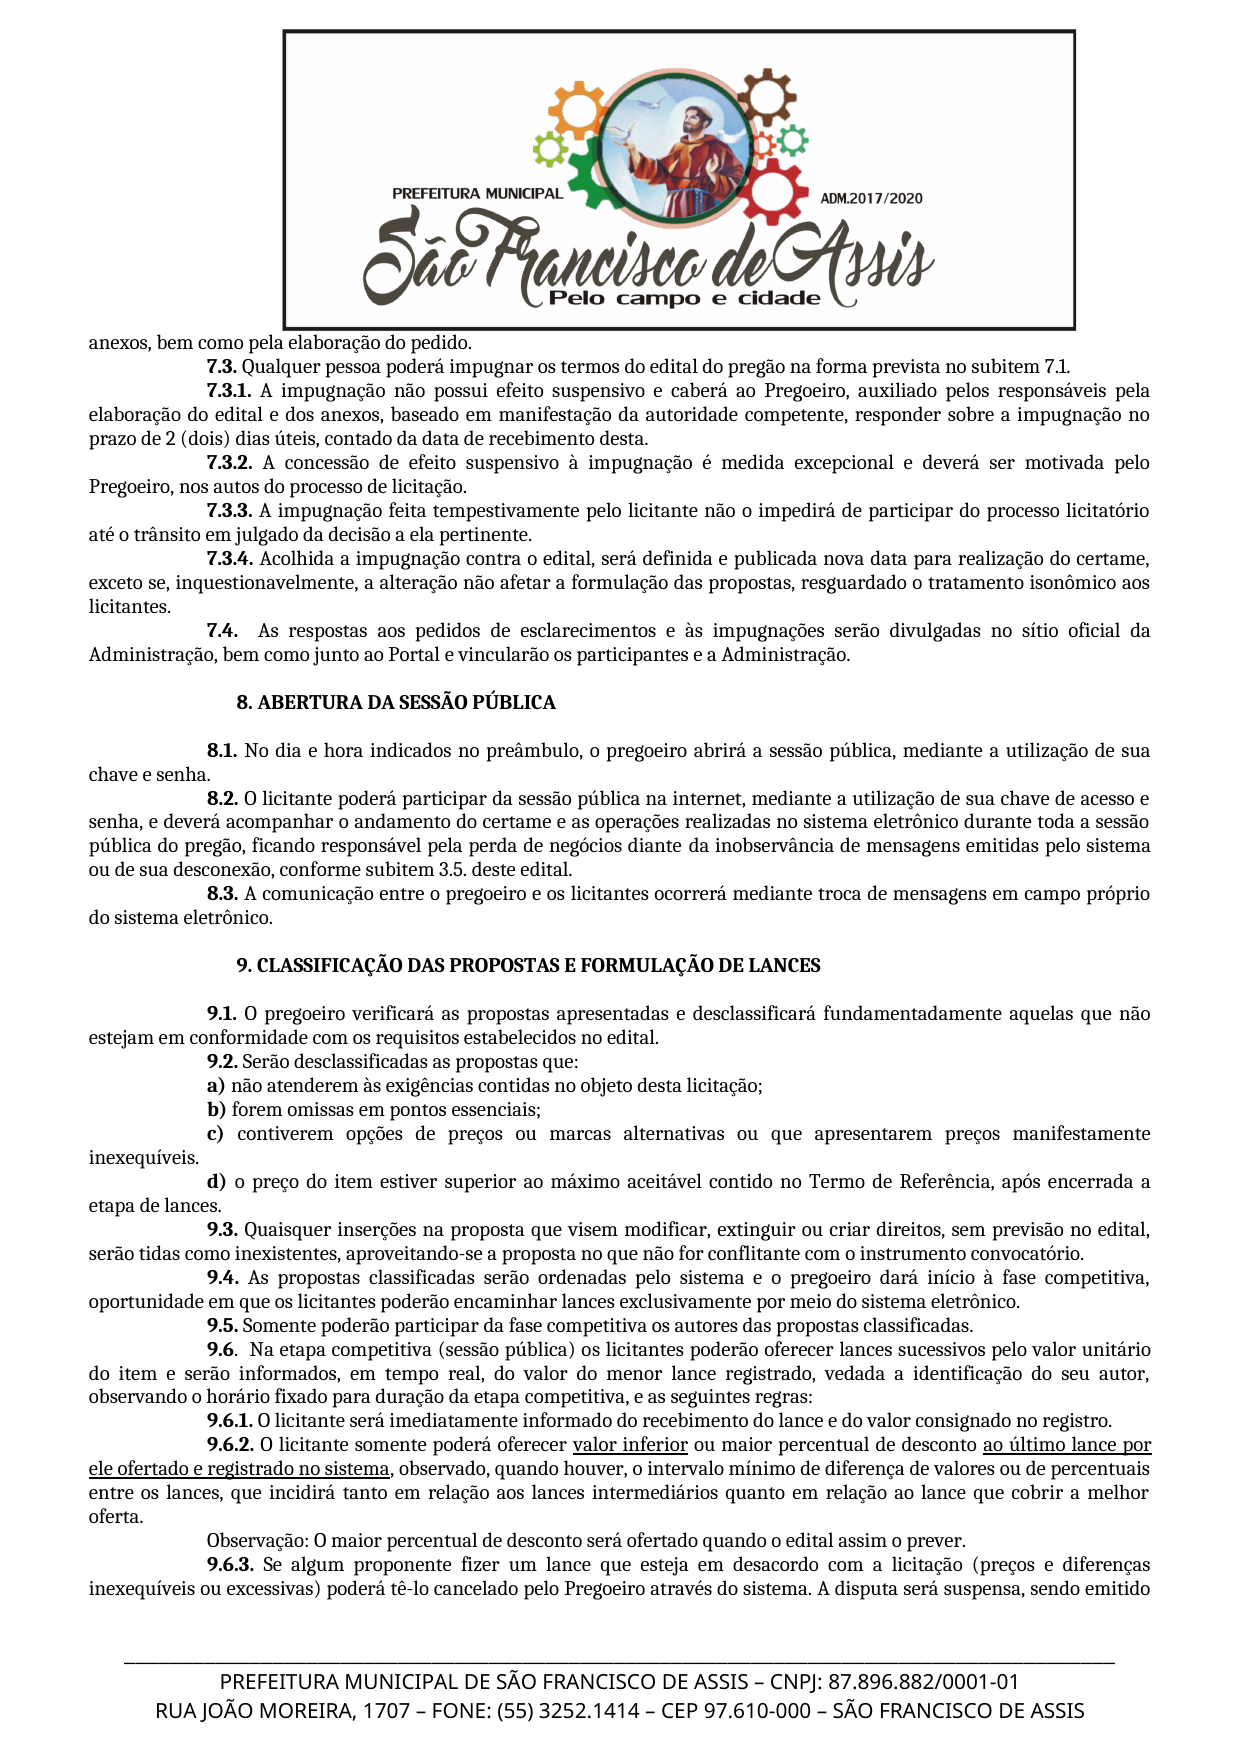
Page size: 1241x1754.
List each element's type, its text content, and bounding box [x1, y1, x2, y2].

text 9.3. Quaisquer inserções na proposta que visem modificar, extinguir ou criar direitos, sem previsão no edital, serão tidas como inexistentes, aproveitando-se a proposta no que não for conflitante com o instrumento convocatório. [89, 1217, 1152, 1265]
text anexos, bem como pela elaboração do pedido. [89, 331, 1152, 355]
text 7.3.1. A impugnação não possui efeito suspensivo e caberá ao Pregoeiro, auxiliado pelos responsáveis pela elaboração do edital e dos anexos, baseado em manifestação da autoridade competente, responder sobre a impugnação no prazo de 2 (dois) dias úteis, contado da data de recebimento desta. [89, 379, 1152, 451]
text 8.3. A comunicação entre o pregoeiro e os licitantes ocorrerá mediante troca de mensagens em campo próprio do sistema eletrônico. [89, 882, 1152, 930]
text b) forem omissas em pontos essenciais; [89, 1098, 1152, 1122]
text 9.1. O pregoeiro verificará as propostas apresentadas e desclassificará fundamentadamente aquelas que não estejam em conformidade com os requisitos estabelecidos no edital. [89, 1002, 1152, 1050]
text 9.6.1. O licitante será imediatamente informado do recebimento do lance e do valor consignado no registro. [89, 1409, 1152, 1433]
text 9.6.3. Se algum proponente fizer um lance que esteja em desacordo com a licitação (preços e diferenças inexequíveis ou excessivas) poderá tê-lo cancelado pelo Pregoeiro através do sistema. A disputa será suspensa, sendo emitido [89, 1553, 1152, 1601]
text 7.3.4. Acolhida a impugnação contra o edital, será definida e publicada nova data para realização do certame, exceto se, inquestionavelmente, a alteração não afetar a formulação das propostas, resguardado o tratamento isonômico aos licitantes. [89, 547, 1152, 618]
text 9. CLASSIFICAÇÃO DAS PROPOSTAS E FORMULAÇÃO DE LANCES [89, 954, 1152, 978]
text 9.6. Na etapa competitiva (sessão pública) os licitantes poderão oferecer lances sucessivos pelo valor unitário do item e serão informados, em tempo real, do valor do menor lance registrado, vedada a identificação do seu autor, observando o horário fixado para duração da etapa competitiva, e as seguintes regras: [89, 1337, 1152, 1409]
text 8.1. No dia e hora indicados no preâmbulo, o pregoeiro abrirá a sessão pública, mediante a utilização de sua chave e senha. [89, 738, 1152, 786]
text d) o preço do item estiver superior ao máximo aceitável contido no Termo de Referência, após encerrada a etapa de lances. [89, 1169, 1152, 1217]
text 9.2. Serão desclassificadas as propostas que: [89, 1050, 1152, 1074]
text Observação: O maior percentual de desconto será ofertado quando o edital assim o prever. [89, 1529, 1152, 1553]
text 9.5. Somente poderão participar da fase competitiva os autores das propostas classificadas. [89, 1313, 1152, 1337]
text 8. ABERTURA DA SESSÃO PÚBLICA [89, 690, 1152, 714]
text 7.3.2. A concessão de efeito suspensivo à impugnação é medida excepcional e deverá ser motivada pelo Pregoeiro, nos autos do processo de licitação. [89, 451, 1152, 499]
text 9.6.2. O licitante somente poderá oferecer valor inferior ou maior percentual de desconto ao último lance por ele ofertado e registrado no sistema, observado, quando houver, o intervalo mínimo de diferença de valores ou de percentuais entre os lances, que incidirá tanto em relação aos lances intermediários quanto em relação ao lance que cobrir a melhor oferta. [89, 1433, 1152, 1529]
text 7.3. Qualquer pessoa poderá impugnar os termos do edital do pregão na forma prevista no subitem 7.1. [89, 355, 1152, 379]
text 9.4. As propostas classificadas serão ordenadas pelo sistema e o pregoeiro dará início à fase competitiva, oportunidade em que os licitantes poderão encaminhar lances exclusivamente por meio do sistema eletrônico. [89, 1265, 1152, 1313]
text a) não atenderem às exigências contidas no objeto desta licitação; [89, 1074, 1152, 1098]
text 7.3.3. A impugnação feita tempestivamente pelo licitante não o impedirá de participar do processo licitatório até o trânsito em julgado da decisão a ela pertinente. [89, 499, 1152, 547]
text c) contiverem opções de preços ou marcas alternativas ou que apresentarem preços manifestamente inexequíveis. [89, 1122, 1152, 1169]
text 8.2. O licitante poderá participar da sessão pública na internet, mediante a utilização de sua chave de acesso e senha, e deverá acompanhar o andamento do certame e as operações realizadas no sistema eletrônico durante toda a sessão pública do pregão, ficando responsável pela perda de negócios diante da inobservância de mensagens emitidas pelo sistema ou de sua desconexão, conforme subitem 3.5. deste edital. [89, 786, 1152, 882]
text 7.4. As respostas aos pedidos de esclarecimentos e às impugnações serão divulgadas no sítio oficial da Administração, bem como junto ao Portal e vincularão os participantes e a Administração. [89, 618, 1152, 666]
